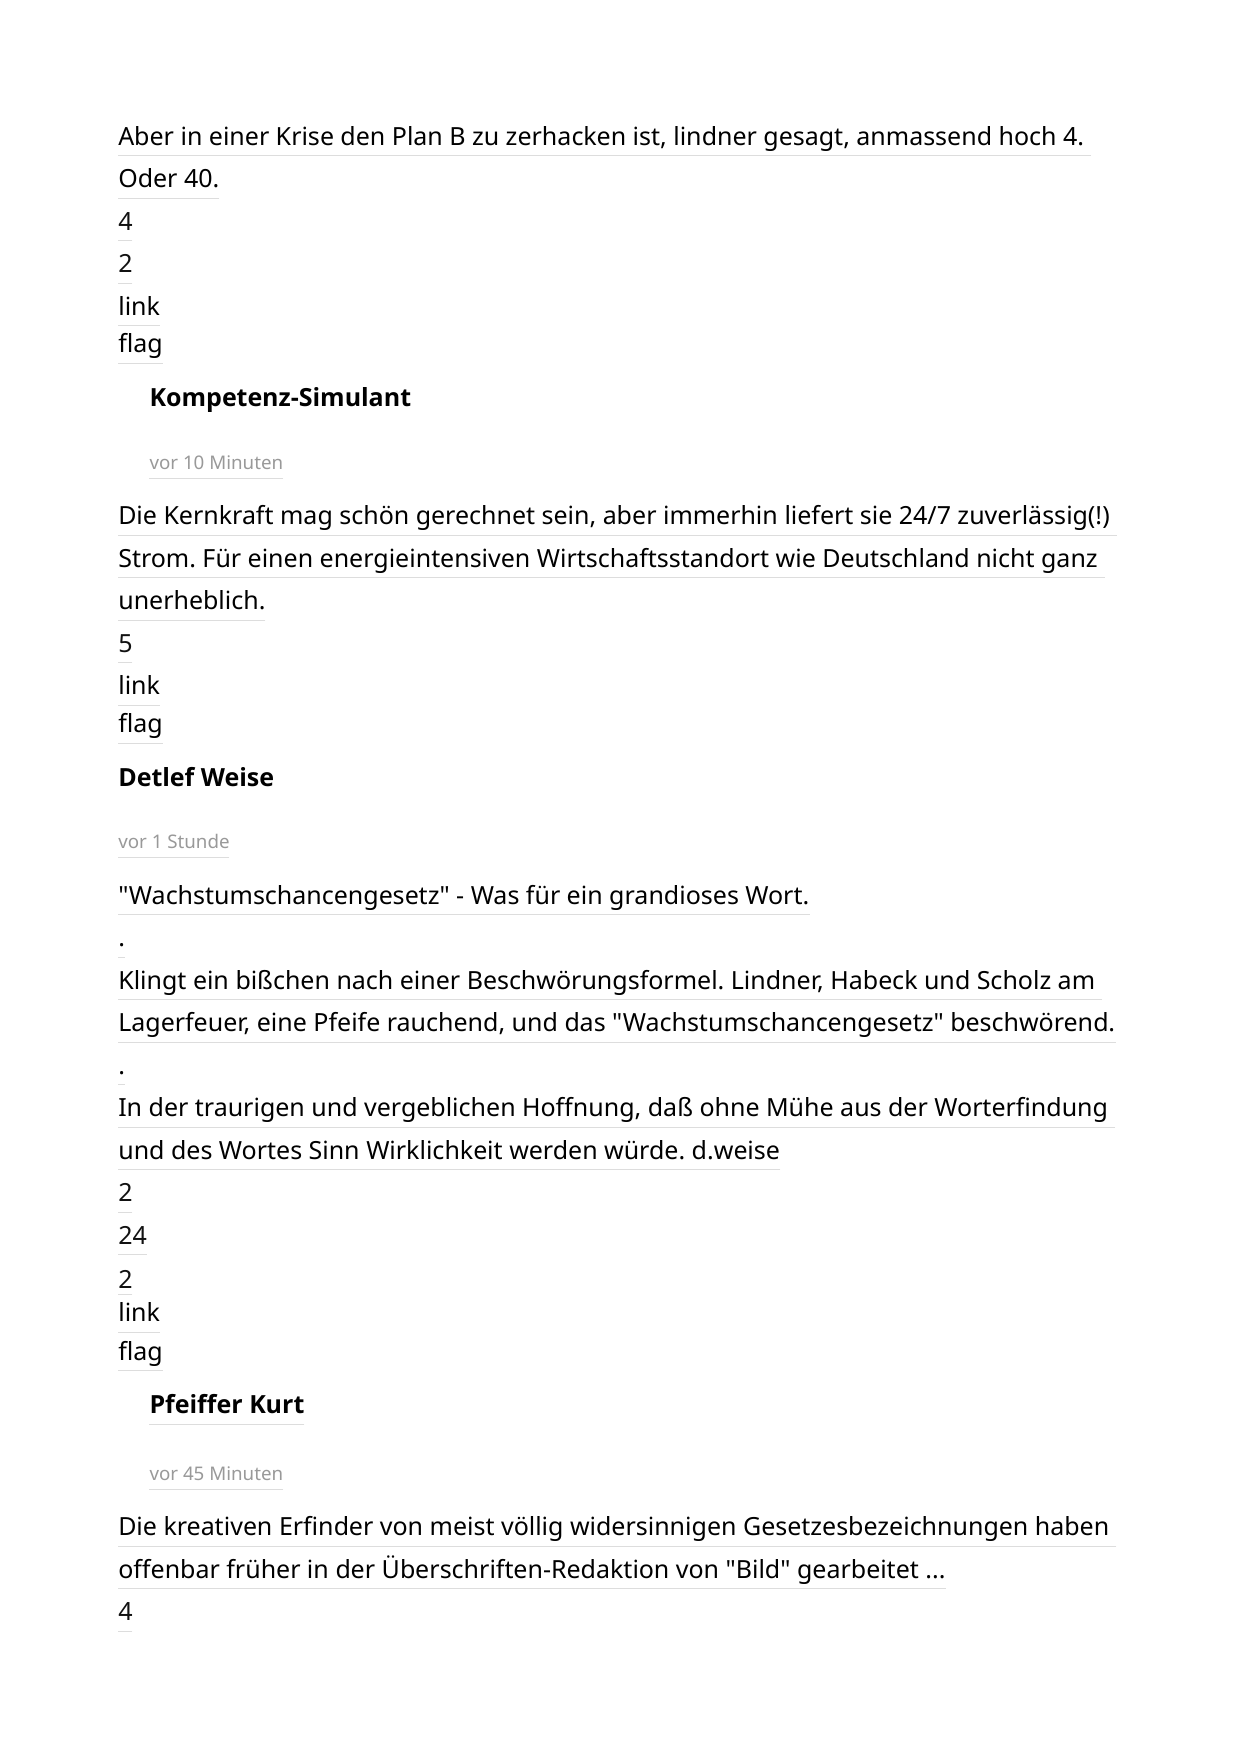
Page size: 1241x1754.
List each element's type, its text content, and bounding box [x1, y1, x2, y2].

text Die kreativen Erfinder von meist völlig widersinnigen Gesetzesbezeichnungen haben offenbar früher in der Überschriften-Redaktion von "Bild" gearbeitet ... [118, 1509, 1122, 1589]
text Kompetenz-Simulant [149, 380, 1122, 414]
text 4 [118, 203, 1122, 241]
text 5 [118, 625, 1122, 663]
text 2 [118, 246, 1122, 284]
text Detlef Weise [118, 759, 1122, 793]
text Aber in einer Krise den Plan B zu zerhacken ist, lindner gesagt, anmassend hoch 4. Oder 40. [118, 118, 1122, 199]
text Die Kernkraft mag schön gerechnet sein, aber immerhin liefert sie 24/7 zuverlässig(!) Strom. Für einen energieintensiven Wirtschaftsstandort wie Deutschland nicht ganz unerheblich. [118, 498, 1122, 621]
text 2 [118, 1175, 1122, 1213]
text vor 1 Stunde [118, 829, 1117, 858]
text flag [118, 706, 1122, 744]
text flag [118, 1333, 1122, 1371]
text 24 [118, 1217, 1122, 1255]
text link [118, 1295, 1122, 1333]
text 4 [118, 1594, 1122, 1632]
text 2 [118, 1260, 1122, 1295]
text flag [118, 326, 1122, 364]
text "Wachstumschancengesetz" - Was für ein grandioses Wort. . Klingt ein bißchen nach einer Beschwörungsformel. Lindner, Habeck und Scholz am Lagerfeuer, eine Pfeife rauchend, und das "Wachstumschancengesetz" beschwörend. . In der traurigen und vergeblichen Hoffnung, daß ohne Mühe aus der Worterfindung und des Wortes Sinn Wirklichkeit werden würde. d.weise [118, 877, 1122, 1170]
text vor 45 Minuten [149, 1461, 1117, 1490]
text Pfeiffer Kurt [149, 1387, 1122, 1425]
text vor 10 Minuten [149, 449, 1117, 479]
text link [118, 288, 1122, 326]
text link [118, 668, 1122, 706]
